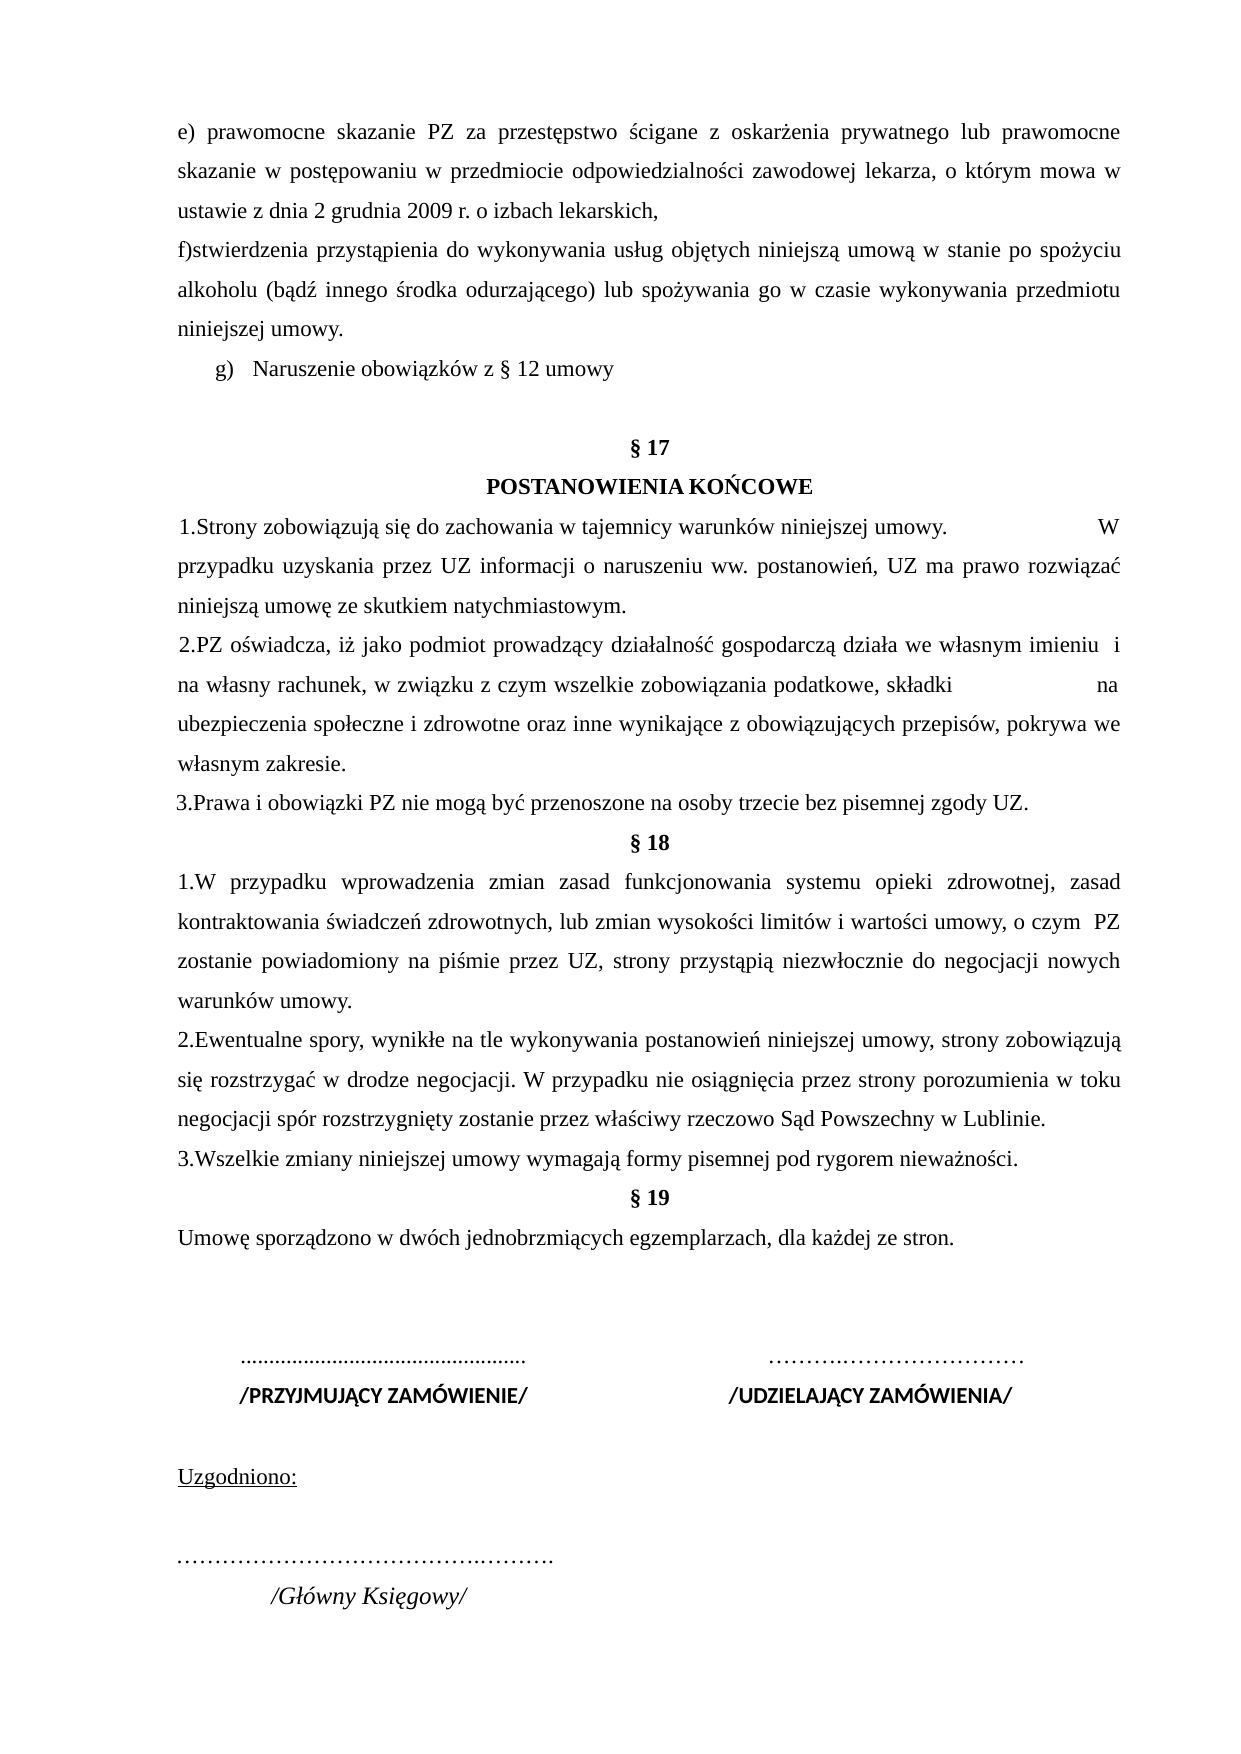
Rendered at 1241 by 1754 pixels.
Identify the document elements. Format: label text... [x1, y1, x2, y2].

list Wszelkie zmiany niniejszej umowy wymagają formy pisemnej pod rygorem nieważności. [177, 1144, 1122, 1171]
text POSTANOWIENIA KOŃCOWE [177, 473, 1122, 500]
text f)stwierdzenia przystąpienia do wykonywania usług objętych niniejszą umową w stanie po spożyciu alkoholu (bądź innego środka odurzającego) lub spożywania go w czasie wykonywania przedmiotu niniejszej umowy. [177, 237, 1122, 342]
text Umowę sporządzono w dwóch jednobrzmiących egzemplarzach, dla każdej ze stron. [177, 1223, 1122, 1250]
list Naruszenie obowiązków z § 12 umowy [215, 355, 1122, 381]
text Uzgodniono: [177, 1463, 1122, 1489]
text /PRZYJMUJĄCY ZAMÓWIENIE/ /UDZIELAJĄCY ZAMÓWIENIA/ [177, 1381, 1122, 1409]
text § 17 [177, 434, 1122, 460]
list Prawa i obowiązki PZ nie mogą być przenoszone na osoby trzecie bez pisemnej zgody UZ. [176, 789, 1122, 816]
list Strony zobowiązują się do zachowania w tajemnicy warunków niniejszej umowy. W przypadku uzyskania przez UZ informacji o naruszeniu ww. postanowień, UZ ma prawo rozwiązać niniejszą umowę ze skutkiem natychmiastowym. [177, 513, 1122, 618]
text .................................................. ……….…………………… [177, 1342, 1122, 1368]
text § 19 [177, 1184, 1122, 1210]
list W przypadku wprowadzenia zmian zasad funkcjonowania systemu opieki zdrowotnej, zasad kontraktowania świadczeń zdrowotnych, lub zmian wysokości limitów i wartości umowy, o czym PZ zostanie powiadomiony na piśmie przez UZ, strony przystąpią niezwłocznie do negocjacji nowych warunków umowy. [177, 868, 1122, 1013]
text e) prawomocne skazanie PZ za przestępstwo ścigane z oskarżenia prywatnego lub prawomocne skazanie w postępowaniu w przedmiocie odpowiedzialności zawodowej lekarza, o którym mowa w ustawie z dnia 2 grudnia 2009 r. o izbach lekarskich, [177, 118, 1122, 223]
list Ewentualne spory, wynikłe na tle wykonywania postanowień niniejszej umowy, strony zobowiązują się rozstrzygać w drodze negocjacji. W przypadku nie osiągnięcia przez strony porozumienia w toku negocjacji spór rozstrzygnięty zostanie przez właściwy rzeczowo Sąd Powszechny w Lublinie. [177, 1026, 1122, 1131]
text ………………………………….………. [176, 1542, 1122, 1568]
text § 18 [177, 829, 1122, 855]
text /Główny Księgowy/ [177, 1581, 1122, 1610]
list PZ oświadcza, iż jako podmiot prowadzący działalność gospodarczą działa we własnym imieniu i na własny rachunek, w związku z czym wszelkie zobowiązania podatkowe, składki na ubezpieczenia społeczne i zdrowotne oraz inne wynikające z obowiązujących przepisów, pokrywa we własnym zakresie. [177, 631, 1122, 776]
